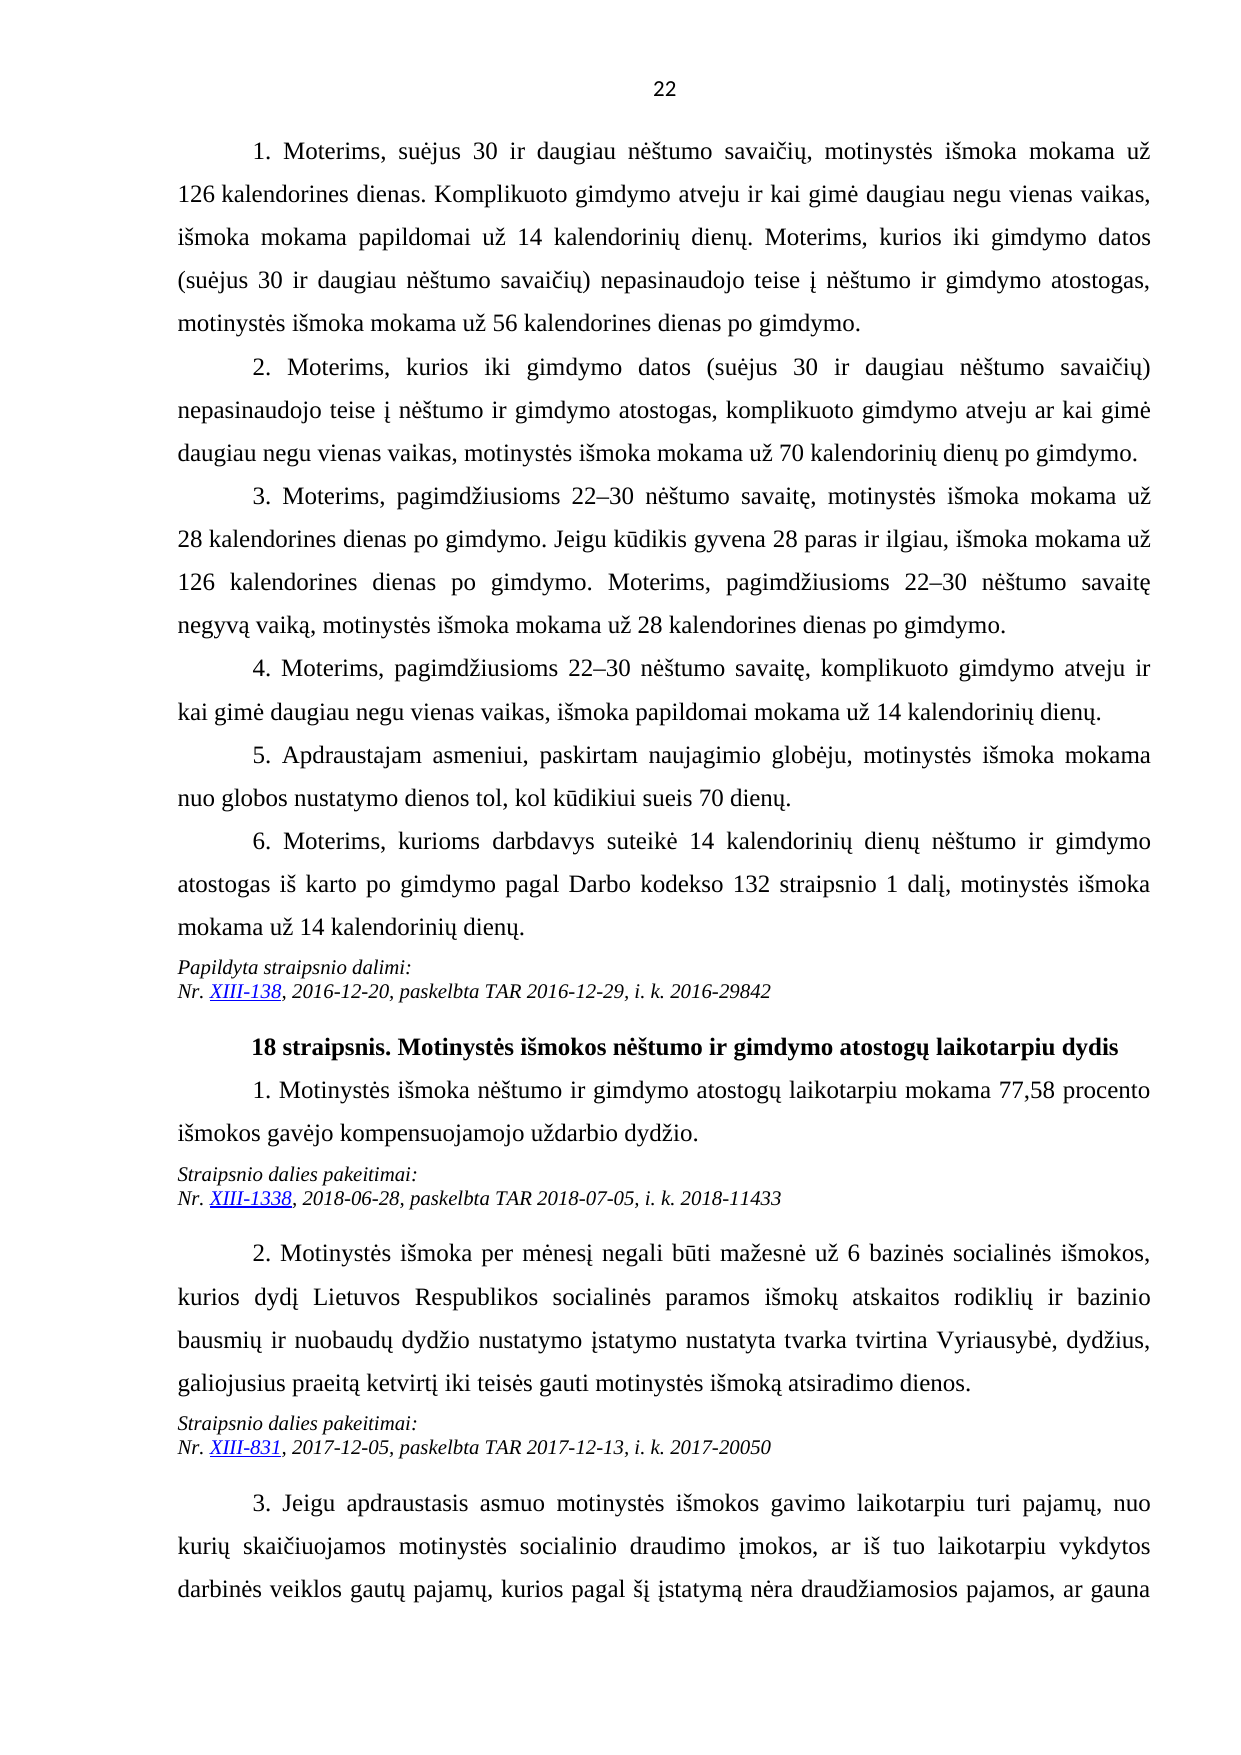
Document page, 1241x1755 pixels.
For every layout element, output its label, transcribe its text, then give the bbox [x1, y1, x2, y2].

text Nr. XIII-1338, 2018-06-28, paskelbta TAR 2018-07-05, i. k. 2018-11433 [177, 1186, 1152, 1210]
text 3. Moterims, pagimdžiusioms 22–30 nėštumo savaitę, motinystės išmoka mokama už 28 kalendorines dienas po gimdymo. Jeigu kūdikis gyvena 28 paras ir ilgiau, išmoka mokama už 126 kalendorines dienas po gimdymo. Moterims, pagimdžiusioms 22–30 nėštumo savaitę negyvą vaiką, motinystės išmoka mokama už 28 kalendorines dienas po gimdymo. [177, 481, 1152, 639]
text Nr. XIII-138, 2016-12-20, paskelbta TAR 2016-12-29, i. k. 2016-29842 [177, 979, 1152, 1003]
text 5. Apdraustajam asmeniui, paskirtam naujagimio globėju, motinystės išmoka mokama nuo globos nustatymo dienos tol, kol kūdikiui sueis 70 dienų. [177, 740, 1152, 812]
text 6. Moterims, kurioms darbdavys suteikė 14 kalendorinių dienų nėštumo ir gimdymo atostogas iš karto po gimdymo pagal Darbo kodekso 132 straipsnio 1 dalį, motinystės išmoka mokama už 14 kalendorinių dienų. [177, 826, 1152, 941]
text 2. Moterims, kurios iki gimdymo datos (suėjus 30 ir daugiau nėštumo savaičių) nepasinaudojo teise į nėštumo ir gimdymo atostogas, komplikuoto gimdymo atveju ar kai gimė daugiau negu vienas vaikas, motinystės išmoka mokama už 70 kalendorinių dienų po gimdymo. [177, 352, 1152, 467]
text Straipsnio dalies pakeitimai: [177, 1411, 1152, 1435]
text Straipsnio dalies pakeitimai: [177, 1162, 1152, 1186]
text Papildyta straipsnio dalimi: [177, 955, 1152, 979]
text 1. Motinystės išmoka nėštumo ir gimdymo atostogų laikotarpiu mokama 77,58 procento išmokos gavėjo kompensuojamojo uždarbio dydžio. [177, 1075, 1152, 1147]
text Nr. XIII-831, 2017-12-05, paskelbta TAR 2017-12-13, i. k. 2017-20050 [177, 1435, 1152, 1459]
text 2. Motinystės išmoka per mėnesį negali būti mažesnė už 6 bazinės socialinės išmokos, kurios dydį Lietuvos Respublikos socialinės paramos išmokų atskaitos rodiklių ir bazinio bausmių ir nuobaudų dydžio nustatymo įstatymo nustatyta tvarka tvirtina Vyriausybė, dydžius, galiojusius praeitą ketvirtį iki teisės gauti motinystės išmoką atsiradimo dienos. [177, 1238, 1152, 1397]
text 1. Moterims, suėjus 30 ir daugiau nėštumo savaičių, motinystės išmoka mokama už 126 kalendorines dienas. Komplikuoto gimdymo atveju ir kai gimė daugiau negu vienas vaikas, išmoka mokama papildomai už 14 kalendorinių dienų. Moterims, kurios iki gimdymo datos (suėjus 30 ir daugiau nėštumo savaičių) nepasinaudojo teise į nėštumo ir gimdymo atostogas, motinystės išmoka mokama už 56 kalendorines dienas po gimdymo. [177, 136, 1152, 337]
text 3. Jeigu apdraustasis asmuo motinystės išmokos gavimo laikotarpiu turi pajamų, nuo kurių skaičiuojamos motinystės socialinio draudimo įmokos, ar iš tuo laikotarpiu vykdytos darbinės veiklos gautų pajamų, kurios pagal šį įstatymą nėra draudžiamosios pajamos, ar gauna [177, 1488, 1152, 1603]
text 4. Moterims, pagimdžiusioms 22–30 nėštumo savaitę, komplikuoto gimdymo atveju ir kai gimė daugiau negu vienas vaikas, išmoka papildomai mokama už 14 kalendorinių dienų. [177, 653, 1152, 725]
text 18 straipsnis. Motinystės išmokos nėštumo ir gimdymo atostogų laikotarpiu dydis [251, 1032, 1152, 1061]
